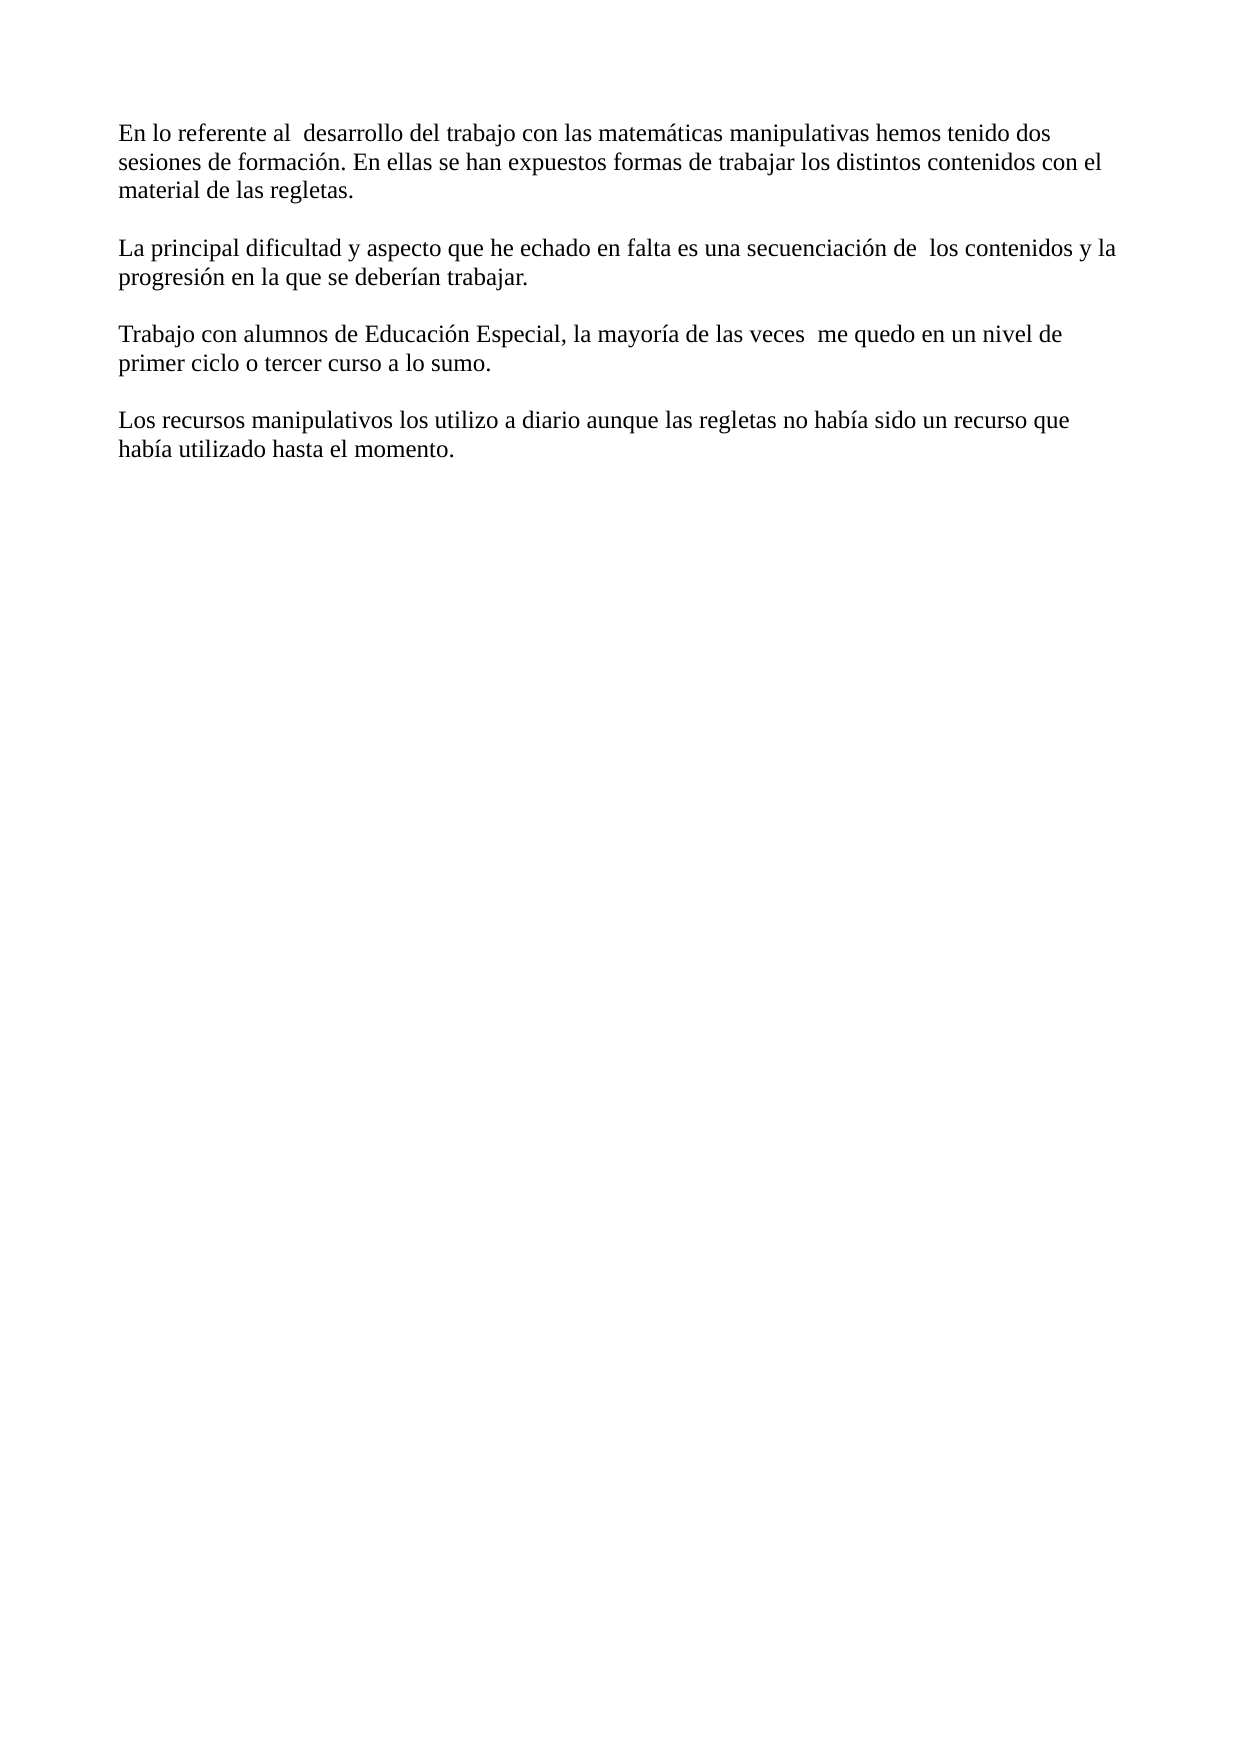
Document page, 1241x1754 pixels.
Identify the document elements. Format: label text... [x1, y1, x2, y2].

text En lo referente al desarrollo del trabajo con las matemáticas manipulativas hemos tenido dos sesiones de formación. En ellas se han expuestos formas de trabajar los distintos contenidos con el material de las regletas. [118, 118, 1122, 204]
text Trabajo con alumnos de Educación Especial, la mayoría de las veces me quedo en un nivel de primer ciclo o tercer curso a lo sumo. [118, 319, 1122, 377]
text Los recursos manipulativos los utilizo a diario aunque las regletas no había sido un recurso que había utilizado hasta el momento. [118, 406, 1122, 463]
text La principal dificultad y aspecto que he echado en falta es una secuenciación de los contenidos y la progresión en la que se deberían trabajar. [118, 233, 1122, 291]
